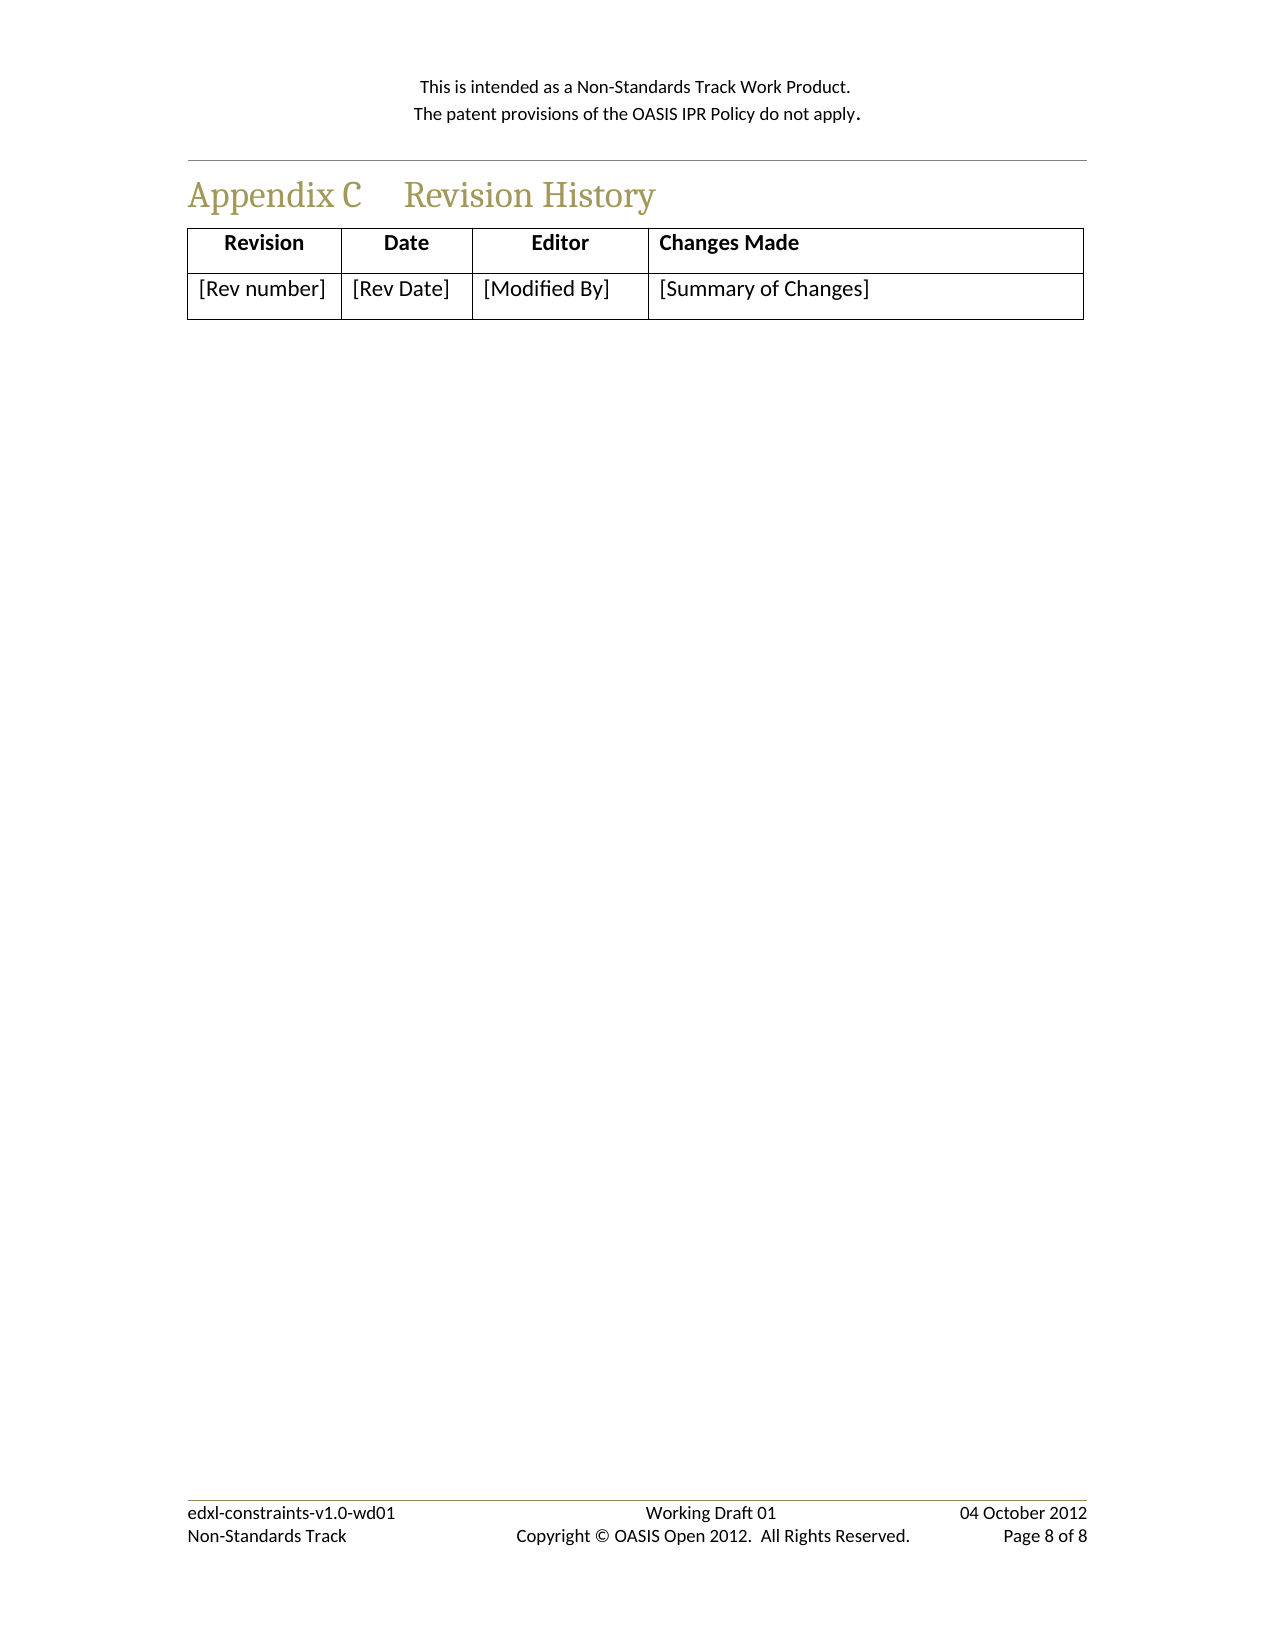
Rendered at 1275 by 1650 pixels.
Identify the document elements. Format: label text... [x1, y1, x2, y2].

table_header Editor [473, 229, 648, 273]
table_header Date [342, 229, 472, 273]
table_header Changes Made [649, 229, 1083, 273]
subtitle Revision History [187, 161, 1087, 217]
table_header Revision [188, 229, 341, 273]
table_cell [Rev number] [188, 274, 341, 319]
table_cell [Modified By] [473, 274, 648, 319]
table_cell [Rev Date] [342, 274, 472, 319]
table_cell [Summary of Changes] [649, 274, 1083, 319]
